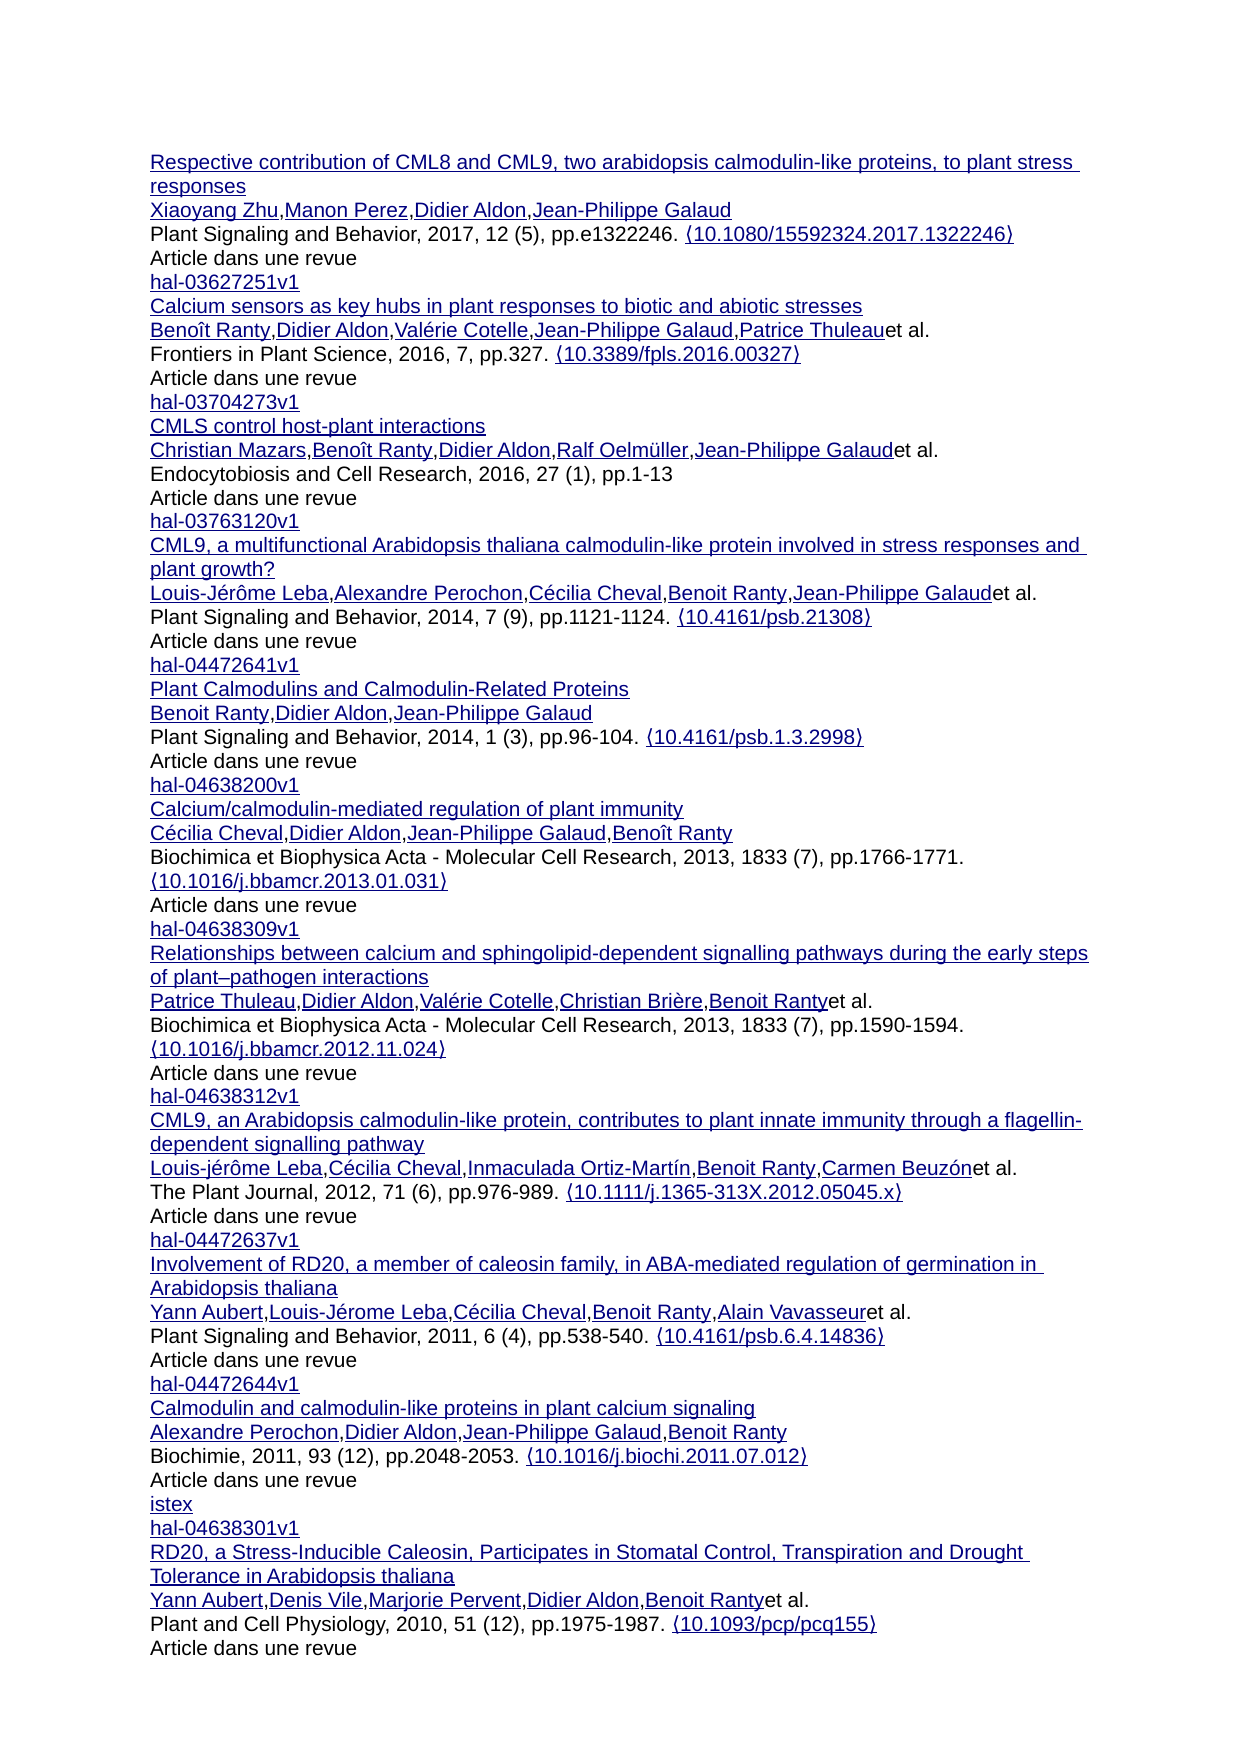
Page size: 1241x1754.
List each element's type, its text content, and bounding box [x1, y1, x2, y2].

table_cell Relationships between calcium and sphingolipid-dependent signalling pathways during the early steps of plant–pathogen interactions Patrice Thuleau,Didier Aldon,Valérie Cotelle,Christian Brière,Benoit Rantyet al. Biochimica et Biophysica Acta - Molecular Cell Research, 2013, 1833 (7), pp.1590-1594. ⟨10.1016/j.bbamcr.2012.11.024⟩ Article dans une revue hal-04638312v1 [150, 941, 1090, 1108]
table_cell CML9, a multifunctional Arabidopsis thaliana calmodulin-like protein involved in stress responses and plant growth? Louis-Jérôme Leba,Alexandre Perochon,Cécilia Cheval,Benoit Ranty,Jean-Philippe Galaudet al. Plant Signaling and Behavior, 2014, 7 (9), pp.1121-1124. ⟨10.4161/psb.21308⟩ Article dans une revue hal-04472641v1 [150, 533, 1090, 677]
table_cell RD20, a Stress-Inducible Caleosin, Participates in Stomatal Control, Transpiration and Drought Tolerance in Arabidopsis thaliana Yann Aubert,Denis Vile,Marjorie Pervent,Didier Aldon,Benoit Rantyet al. Plant and Cell Physiology, 2010, 51 (12), pp.1975-1987. ⟨10.1093/pcp/pcq155⟩ Article dans une revue [150, 1540, 1090, 1659]
table_cell Calcium sensors as key hubs in plant responses to biotic and abiotic stresses Benoît Ranty,Didier Aldon,Valérie Cotelle,Jean-Philippe Galaud,Patrice Thuleauet al. Frontiers in Plant Science, 2016, 7, pp.327. ⟨10.3389/fpls.2016.00327⟩ Article dans une revue hal-03704273v1 [150, 294, 1090, 413]
table_cell CML9, an Arabidopsis calmodulin‐like protein, contributes to plant innate immunity through a flagellin‐dependent signalling pathway Louis‐jérôme Leba,Cécilia Cheval,Inmaculada Ortiz-Martín,Benoit Ranty,Carmen Beuzónet al. The Plant Journal, 2012, 71 (6), pp.976-989. ⟨10.1111/j.1365-313X.2012.05045.x⟩ Article dans une revue hal-04472637v1 [150, 1108, 1090, 1252]
table_cell Plant Calmodulins and Calmodulin-Related Proteins Benoit Ranty,Didier Aldon,Jean-Philippe Galaud Plant Signaling and Behavior, 2014, 1 (3), pp.96-104. ⟨10.4161/psb.1.3.2998⟩ Article dans une revue hal-04638200v1 [150, 677, 1090, 797]
table_cell Calcium/calmodulin-mediated regulation of plant immunity Cécilia Cheval,Didier Aldon,Jean-Philippe Galaud,Benoît Ranty Biochimica et Biophysica Acta - Molecular Cell Research, 2013, 1833 (7), pp.1766-1771. ⟨10.1016/j.bbamcr.2013.01.031⟩ Article dans une revue hal-04638309v1 [150, 797, 1090, 941]
table_cell CMLS control host-plant interactions Christian Mazars,Benoît Ranty,Didier Aldon,Ralf Oelmüller,Jean-Philippe Galaudet al. Endocytobiosis and Cell Research, 2016, 27 (1), pp.1-13 Article dans une revue hal-03763120v1 [150, 414, 1090, 533]
table_cell Respective contribution of CML8 and CML9, two arabidopsis calmodulin-like proteins, to plant stress responses Xiaoyang Zhu,Manon Perez,Didier Aldon,Jean-Philippe Galaud Plant Signaling and Behavior, 2017, 12 (5), pp.e1322246. ⟨10.1080/15592324.2017.1322246⟩ Article dans une revue hal-03627251v1 [150, 150, 1090, 294]
table_cell Involvement of RD20, a member of caleosin family, in ABA-mediated regulation of germination in Arabidopsis thaliana Yann Aubert,Louis-Jérome Leba,Cécilia Cheval,Benoit Ranty,Alain Vavasseuret al. Plant Signaling and Behavior, 2011, 6 (4), pp.538-540. ⟨10.4161/psb.6.4.14836⟩ Article dans une revue hal-04472644v1 [150, 1252, 1090, 1396]
table_cell Calmodulin and calmodulin-like proteins in plant calcium signaling Alexandre Perochon,Didier Aldon,Jean-Philippe Galaud,Benoit Ranty Biochimie, 2011, 93 (12), pp.2048-2053. ⟨10.1016/j.biochi.2011.07.012⟩ Article dans une revue istex hal-04638301v1 [150, 1396, 1090, 1539]
